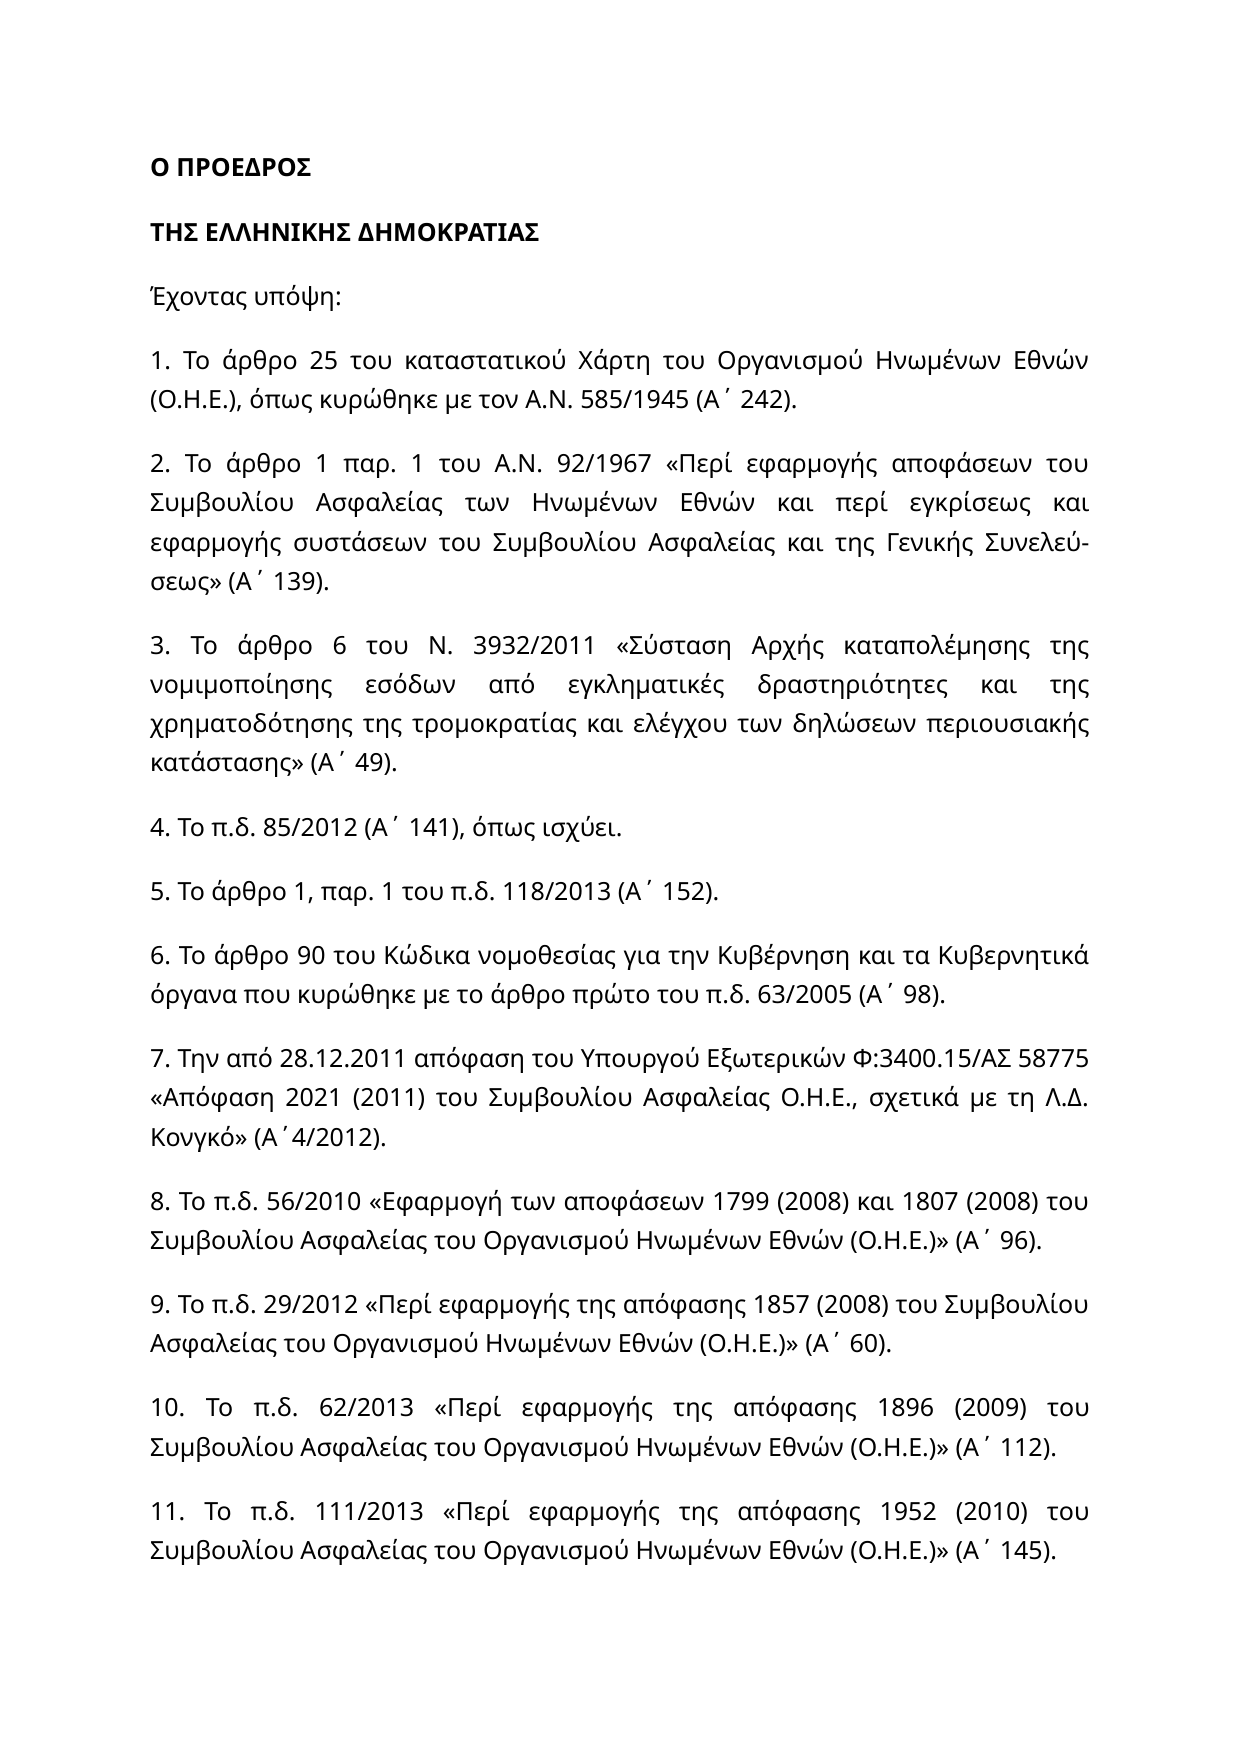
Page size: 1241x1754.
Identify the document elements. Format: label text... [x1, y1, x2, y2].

text 1. Το άρθρο 25 του καταστατικού Χάρτη του Οργανισμού Ηνωμένων Εθνών (Ο.Η.Ε.), όπως κυρώθηκε με τον Α.Ν. 585/1945 (Α΄ 242). [150, 342, 1090, 416]
text 9. To π.δ. 29/2012 «Περί εφαρμογής της απόφασης 1857 (2008) του Συμβουλίου Ασφαλείας του Οργανισμού Ηνωμένων Εθνών (Ο.Η.Ε.)» (Α΄ 60). [150, 1287, 1090, 1360]
text 5. Το άρθρο 1, παρ. 1 του π.δ. 118/2013 (Α΄ 152). [150, 873, 1090, 907]
text 2. Το άρθρο 1 παρ. 1 του Α.Ν. 92/1967 «Περί εφαρμογής αποφάσεων του Συμβουλίου Ασφαλείας των Ηνωμένων Εθνών και περί εγκρίσεως και εφαρμογής συστάσεων του Συμβουλίου Ασφαλείας και της Γενικής Συνελεύ- σεως» (Α΄ 139). [150, 446, 1090, 597]
text 8. To π.δ. 56/2010 «Εφαρμογή των αποφάσεων 1799 (2008) και 1807 (2008) του Συμβουλίου Ασφαλείας του Οργανισμού Ηνωμένων Εθνών (Ο.Η.Ε.)» (Α΄ 96). [150, 1183, 1090, 1257]
text Έχοντας υπόψη: [150, 278, 1090, 312]
text 11. To π.δ. 111/2013 «Περί εφαρμογής της απόφασης 1952 (2010) του Συμβουλίου Ασφαλείας του Οργανισμού Ηνωμένων Εθνών (Ο.Η.Ε.)» (Α΄ 145). [150, 1493, 1090, 1567]
text 4. Το π.δ. 85/2012 (Α΄ 141), όπως ισχύει. [150, 809, 1090, 843]
text ΤΗΣ ΕΛΛΗΝΙΚΗΣ ΔΗΜΟΚΡΑΤΙΑΣ [150, 214, 1090, 248]
text 6. Το άρθρο 90 του Κώδικα νομοθεσίας για την Κυβέρνηση και τα Κυβερνητικά όργανα που κυρώθηκε με το άρθρο πρώτο του π.δ. 63/2005 (Α΄ 98). [150, 937, 1090, 1011]
text 10. To π.δ. 62/2013 «Περί εφαρμογής της απόφασης 1896 (2009) του Συμβουλίου Ασφαλείας του Οργανισμού Ηνωμένων Εθνών (Ο.Η.Ε.)» (Α΄ 112). [150, 1390, 1090, 1463]
text 3. Το άρθρο 6 του Ν. 3932/2011 «Σύσταση Αρχής καταπολέμησης της νομιμοποίησης εσόδων από εγκληματικές δραστηριότητες και της χρηματοδότησης της τρομοκρατίας και ελέγχου των δηλώσεων περιουσιακής κατάστασης» (Α΄ 49). [150, 627, 1090, 779]
text 7. Την από 28.12.2011 απόφαση του Υπουργού Εξωτερικών Φ:3400.15/ΑΣ 58775 «Απόφαση 2021 (2011) του Συμβουλίου Ασφαλείας Ο.Η.Ε., σχετικά με τη Λ.Δ. Κονγκό» (Α΄4/2012). [150, 1041, 1090, 1153]
text Ο ΠΡΟΕΔΡΟΣ [150, 150, 1090, 184]
